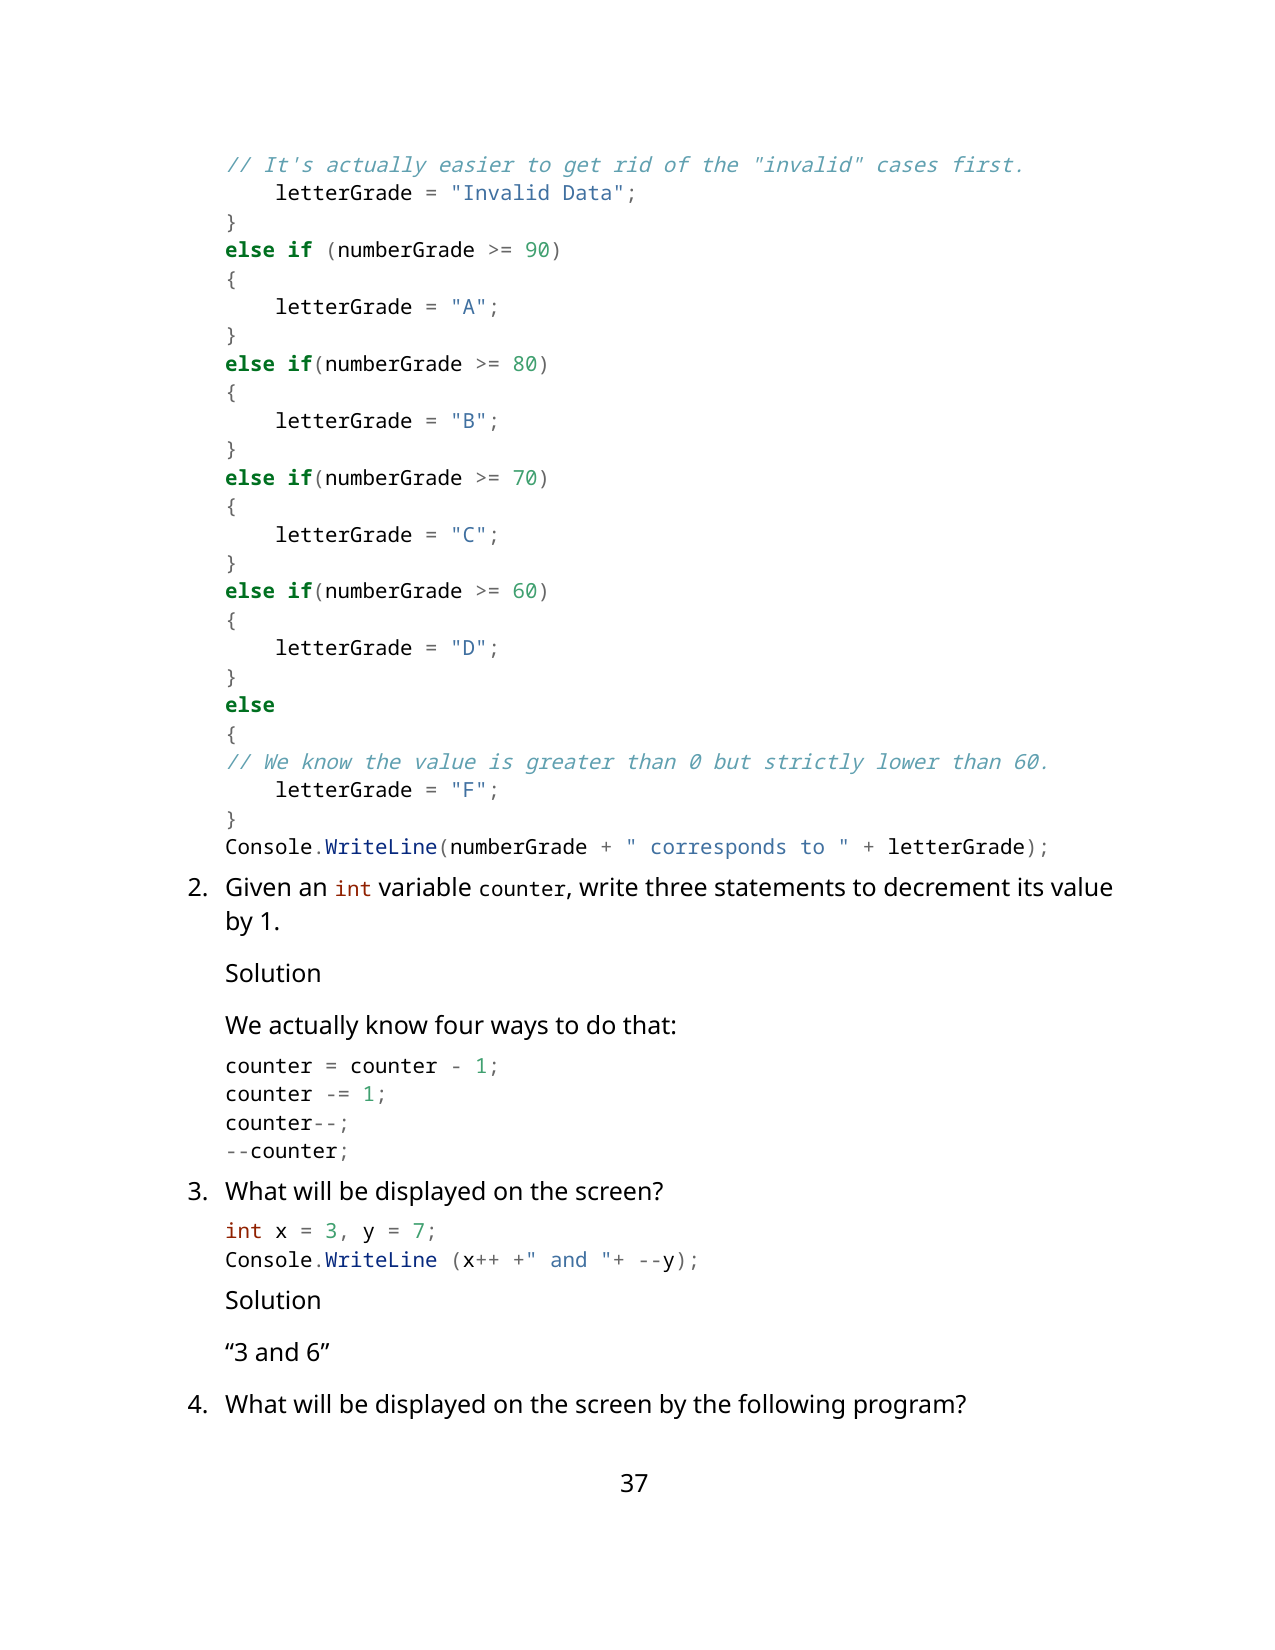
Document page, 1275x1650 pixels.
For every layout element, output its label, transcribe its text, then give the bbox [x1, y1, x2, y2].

list letterGrade = "A"; [187, 292, 1125, 321]
list Solution [187, 1282, 1125, 1317]
list else if (numberGrade >= 90) [187, 235, 1125, 264]
list Given an int variable counter, write three statements to decrement its value by 1. [187, 870, 1125, 938]
list Solution [187, 956, 1125, 990]
list letterGrade = "D"; [187, 633, 1125, 662]
list } [187, 662, 1125, 690]
list } [187, 207, 1125, 235]
list else [187, 690, 1125, 719]
list { [187, 719, 1125, 747]
list int x = 3, y = 7; [187, 1217, 1125, 1245]
list counter = counter - 1; [187, 1051, 1125, 1079]
list What will be displayed on the screen? [187, 1174, 1125, 1208]
list { [187, 605, 1125, 633]
list counter--; [187, 1108, 1125, 1136]
list Console.WriteLine(numberGrade + " corresponds to " + letterGrade); [187, 832, 1125, 861]
list } [187, 434, 1125, 463]
list // We know the value is greater than 0 but strictly lower than 60. [187, 747, 1125, 776]
list We actually know four ways to do that: [187, 1008, 1125, 1042]
list { [187, 491, 1125, 520]
list “3 and 6” [187, 1334, 1125, 1368]
list letterGrade = "Invalid Data"; [187, 178, 1125, 207]
list { [187, 377, 1125, 406]
list } [187, 804, 1125, 832]
list else if(numberGrade >= 70) [187, 463, 1125, 491]
list counter -= 1; [187, 1079, 1125, 1108]
list } [187, 548, 1125, 577]
list letterGrade = "B"; [187, 406, 1125, 434]
list { [187, 264, 1125, 292]
list } [187, 321, 1125, 349]
list else if(numberGrade >= 80) [187, 349, 1125, 377]
list What will be displayed on the screen by the following program? [187, 1386, 1125, 1421]
list // It's actually easier to get rid of the "invalid" cases first. [187, 150, 1125, 178]
list Console.WriteLine (x++ +" and "+ --y); [187, 1245, 1125, 1273]
list --counter; [187, 1136, 1125, 1165]
list letterGrade = "C"; [187, 520, 1125, 548]
list else if(numberGrade >= 60) [187, 577, 1125, 605]
list letterGrade = "F"; [187, 776, 1125, 804]
